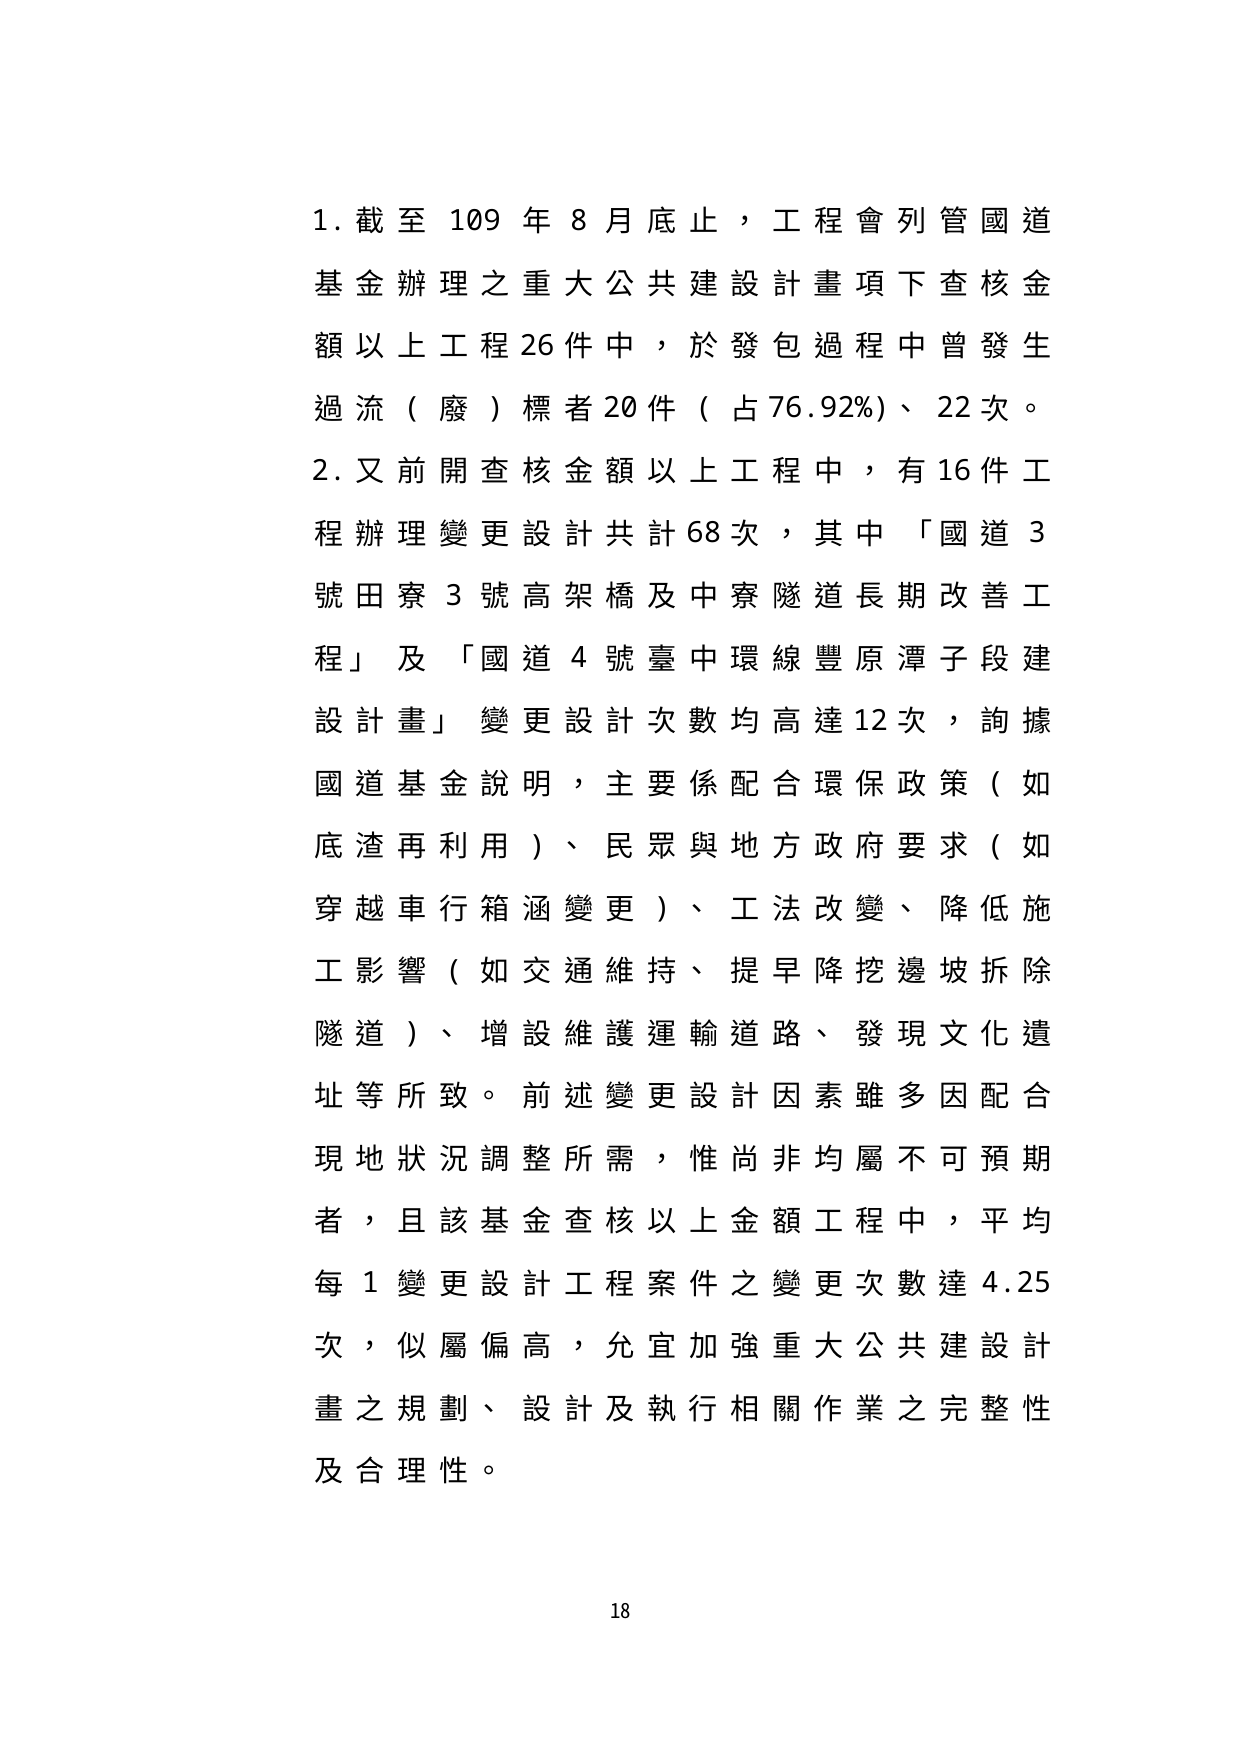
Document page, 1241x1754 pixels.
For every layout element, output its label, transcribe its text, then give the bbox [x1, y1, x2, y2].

text 2.又前開查核金額以上工程中，有16件工程辦理變更設計共計68次，其中「國道3號田寮3號高架橋及中寮隧道長期改善工程」及「國道4號臺中環線豐原潭子段建設計畫」變更設計次數均高達12次，詢據國道基金說明，主要係配合環保政策(如底渣再利用)、民眾與地方政府要求(如穿越車行箱涵變更)、工法改變、降低施工影響(如交通維持、提早降挖邊坡拆除隧道)、增設維護運輸道路、發現文化遺址等所致。前述變更設計因素雖多因配合現地狀況調整所需，惟尚非均屬不可預期者，且該基金查核以上金額工程中，平均每1變更設計工程案件之變更次數達4.25次，似屬偏高，允宜加強重大公共建設計畫之規劃、設計及執行相關作業之完整性及合理性。 [271, 427, 1058, 1490]
text 1.截至109年8月底止，工程會列管國道基金辦理之重大公共建設計畫項下查核金額以上工程26件中，於發包過程中曾發生過流(廢)標者20件(占76.92%)、22次。 [271, 177, 1058, 427]
